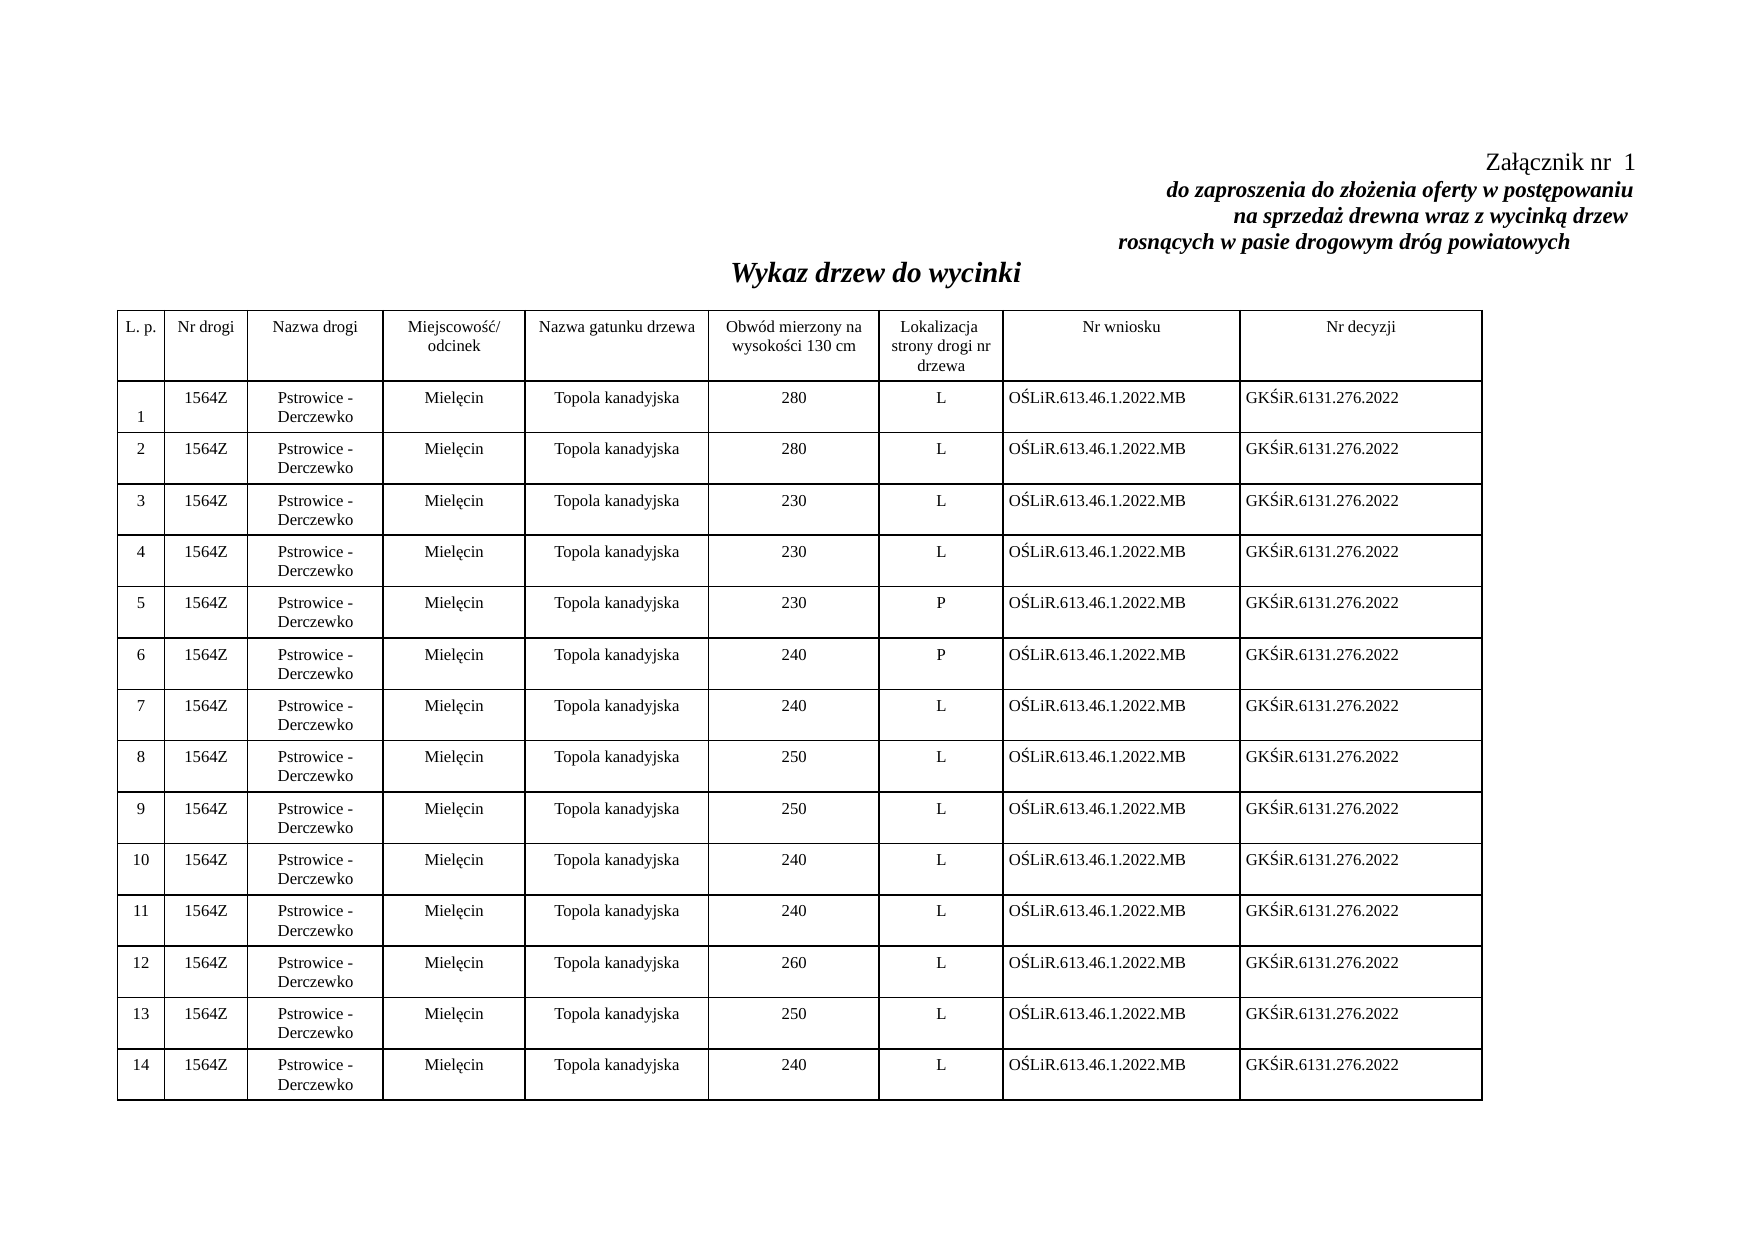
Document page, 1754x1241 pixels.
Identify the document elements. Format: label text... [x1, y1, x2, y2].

table_cell Topola kanadyjska [526, 844, 708, 894]
table_cell Topola kanadyjska [526, 485, 708, 534]
table_cell 1564Z [165, 896, 247, 945]
table_cell 250 [709, 998, 878, 1048]
table_cell 240 [709, 1050, 878, 1099]
table_cell OŚLiR.613.46.1.2022.MB [1004, 485, 1239, 534]
table_cell Topola kanadyjska [526, 433, 708, 483]
table_cell 7 [118, 690, 164, 740]
table_header Nr drogi [165, 311, 247, 380]
table_cell 1564Z [165, 741, 247, 791]
table_cell 230 [709, 485, 878, 534]
table_cell Pstrowice - Derczewko [248, 741, 382, 791]
table_cell OŚLiR.613.46.1.2022.MB [1004, 433, 1239, 483]
table_cell Topola kanadyjska [526, 1050, 708, 1099]
table_cell GKŚiR.6131.276.2022 [1241, 485, 1481, 534]
table_cell 1 [118, 382, 164, 432]
table_cell 280 [709, 382, 878, 432]
table_cell Mielęcin [384, 741, 524, 791]
table_cell 1564Z [165, 536, 247, 586]
table_cell Pstrowice - Derczewko [248, 382, 382, 432]
table_cell OŚLiR.613.46.1.2022.MB [1004, 536, 1239, 586]
table_cell Mielęcin [384, 639, 524, 688]
text Załącznik nr 1 [118, 147, 1636, 176]
table_cell Mielęcin [384, 536, 524, 586]
table_cell Pstrowice - Derczewko [248, 485, 382, 534]
text na sprzedaż drewna wraz z wycinką drzew [118, 202, 1636, 228]
table_cell 1564Z [165, 587, 247, 637]
table_cell L [880, 947, 1002, 997]
table_cell 1564Z [165, 844, 247, 894]
table_cell Topola kanadyjska [526, 896, 708, 945]
table_cell 3 [118, 485, 164, 534]
table_cell Mielęcin [384, 485, 524, 534]
table_cell OŚLiR.613.46.1.2022.MB [1004, 896, 1239, 945]
table_cell Pstrowice - Derczewko [248, 844, 382, 894]
table_cell 5 [118, 587, 164, 637]
table_header Nr wniosku [1004, 311, 1239, 380]
table_cell GKŚiR.6131.276.2022 [1241, 793, 1481, 842]
table_cell 1564Z [165, 998, 247, 1048]
table_cell 10 [118, 844, 164, 894]
table_cell GKŚiR.6131.276.2022 [1241, 998, 1481, 1048]
table_cell GKŚiR.6131.276.2022 [1241, 896, 1481, 945]
table_cell OŚLiR.613.46.1.2022.MB [1004, 639, 1239, 688]
table_cell GKŚiR.6131.276.2022 [1241, 947, 1481, 997]
table_cell OŚLiR.613.46.1.2022.MB [1004, 1050, 1239, 1099]
table_cell Mielęcin [384, 947, 524, 997]
table_cell GKŚiR.6131.276.2022 [1241, 433, 1481, 483]
table_cell Topola kanadyjska [526, 690, 708, 740]
table_cell 6 [118, 639, 164, 688]
table_cell 8 [118, 741, 164, 791]
text rosnących w pasie drogowym dróg powiatowych [118, 228, 1636, 255]
table_cell L [880, 536, 1002, 586]
table_cell 14 [118, 1050, 164, 1099]
table_cell Pstrowice - Derczewko [248, 896, 382, 945]
table_cell Mielęcin [384, 382, 524, 432]
table_cell Topola kanadyjska [526, 741, 708, 791]
table_cell OŚLiR.613.46.1.2022.MB [1004, 947, 1239, 997]
table_cell 2 [118, 433, 164, 483]
table_cell 1564Z [165, 690, 247, 740]
table_cell L [880, 844, 1002, 894]
table_cell 1564Z [165, 639, 247, 688]
table_cell OŚLiR.613.46.1.2022.MB [1004, 690, 1239, 740]
text Wykaz drzew do wycinki [118, 255, 1636, 288]
table_cell Mielęcin [384, 844, 524, 894]
table_cell 1564Z [165, 382, 247, 432]
table_cell 240 [709, 896, 878, 945]
table_cell GKŚiR.6131.276.2022 [1241, 741, 1481, 791]
table_cell 9 [118, 793, 164, 842]
table_cell Topola kanadyjska [526, 947, 708, 997]
table_cell Mielęcin [384, 896, 524, 945]
table_cell 230 [709, 536, 878, 586]
table_cell GKŚiR.6131.276.2022 [1241, 639, 1481, 688]
table_cell Mielęcin [384, 793, 524, 842]
table_cell 250 [709, 741, 878, 791]
table_cell GKŚiR.6131.276.2022 [1241, 844, 1481, 894]
table_cell 1564Z [165, 793, 247, 842]
table_cell 240 [709, 639, 878, 688]
table_cell Topola kanadyjska [526, 998, 708, 1048]
table_cell L [880, 433, 1002, 483]
text do zaproszenia do złożenia oferty w postępowaniu [118, 176, 1636, 202]
table_cell Pstrowice - Derczewko [248, 1050, 382, 1099]
table_header Obwód mierzony na wysokości 130 cm [709, 311, 878, 380]
table_cell GKŚiR.6131.276.2022 [1241, 536, 1481, 586]
table_cell Topola kanadyjska [526, 639, 708, 688]
table_cell L [880, 896, 1002, 945]
table_header Nazwa drogi [248, 311, 382, 380]
table_cell 4 [118, 536, 164, 586]
table_cell GKŚiR.6131.276.2022 [1241, 382, 1481, 432]
table_cell Pstrowice - Derczewko [248, 587, 382, 637]
table_cell 13 [118, 998, 164, 1048]
table_header Lokalizacja strony drogi nr drzewa [880, 311, 1002, 380]
table_cell 1564Z [165, 1050, 247, 1099]
table_cell L [880, 485, 1002, 534]
table_cell GKŚiR.6131.276.2022 [1241, 587, 1481, 637]
table_cell 280 [709, 433, 878, 483]
table_header Nazwa gatunku drzewa [526, 311, 708, 380]
table_cell 240 [709, 844, 878, 894]
table_cell GKŚiR.6131.276.2022 [1241, 690, 1481, 740]
table_cell P [880, 587, 1002, 637]
table_header Miejscowość/ odcinek [384, 311, 524, 380]
table_cell 1564Z [165, 485, 247, 534]
table_cell L [880, 998, 1002, 1048]
table_cell 240 [709, 690, 878, 740]
table_header L. p. [118, 311, 164, 380]
table_cell L [880, 793, 1002, 842]
table_cell 260 [709, 947, 878, 997]
table_cell Mielęcin [384, 587, 524, 637]
table_cell OŚLiR.613.46.1.2022.MB [1004, 793, 1239, 842]
table_cell OŚLiR.613.46.1.2022.MB [1004, 587, 1239, 637]
table_cell 230 [709, 587, 878, 637]
table_cell 250 [709, 793, 878, 842]
table_cell 12 [118, 947, 164, 997]
table_cell Topola kanadyjska [526, 793, 708, 842]
table_cell Topola kanadyjska [526, 382, 708, 432]
table_cell Mielęcin [384, 1050, 524, 1099]
table_cell 1564Z [165, 433, 247, 483]
table_cell L [880, 690, 1002, 740]
table_cell L [880, 382, 1002, 432]
table_cell Pstrowice - Derczewko [248, 690, 382, 740]
table_cell P [880, 639, 1002, 688]
table_cell Topola kanadyjska [526, 536, 708, 586]
table_cell Pstrowice - Derczewko [248, 433, 382, 483]
table_cell OŚLiR.613.46.1.2022.MB [1004, 998, 1239, 1048]
table_cell OŚLiR.613.46.1.2022.MB [1004, 844, 1239, 894]
table_cell L [880, 1050, 1002, 1099]
table_cell L [880, 741, 1002, 791]
table_cell 11 [118, 896, 164, 945]
table_cell 1564Z [165, 947, 247, 997]
table_cell Pstrowice - Derczewko [248, 536, 382, 586]
table_cell Pstrowice - Derczewko [248, 947, 382, 997]
table_header Nr decyzji [1241, 311, 1481, 380]
table_cell Mielęcin [384, 690, 524, 740]
table_cell OŚLiR.613.46.1.2022.MB [1004, 382, 1239, 432]
table_cell Mielęcin [384, 433, 524, 483]
table_cell Pstrowice - Derczewko [248, 639, 382, 688]
table_cell GKŚiR.6131.276.2022 [1241, 1050, 1481, 1099]
table_cell Pstrowice - Derczewko [248, 998, 382, 1048]
table_cell OŚLiR.613.46.1.2022.MB [1004, 741, 1239, 791]
table_cell Mielęcin [384, 998, 524, 1048]
table_cell Topola kanadyjska [526, 587, 708, 637]
table_cell Pstrowice - Derczewko [248, 793, 382, 842]
